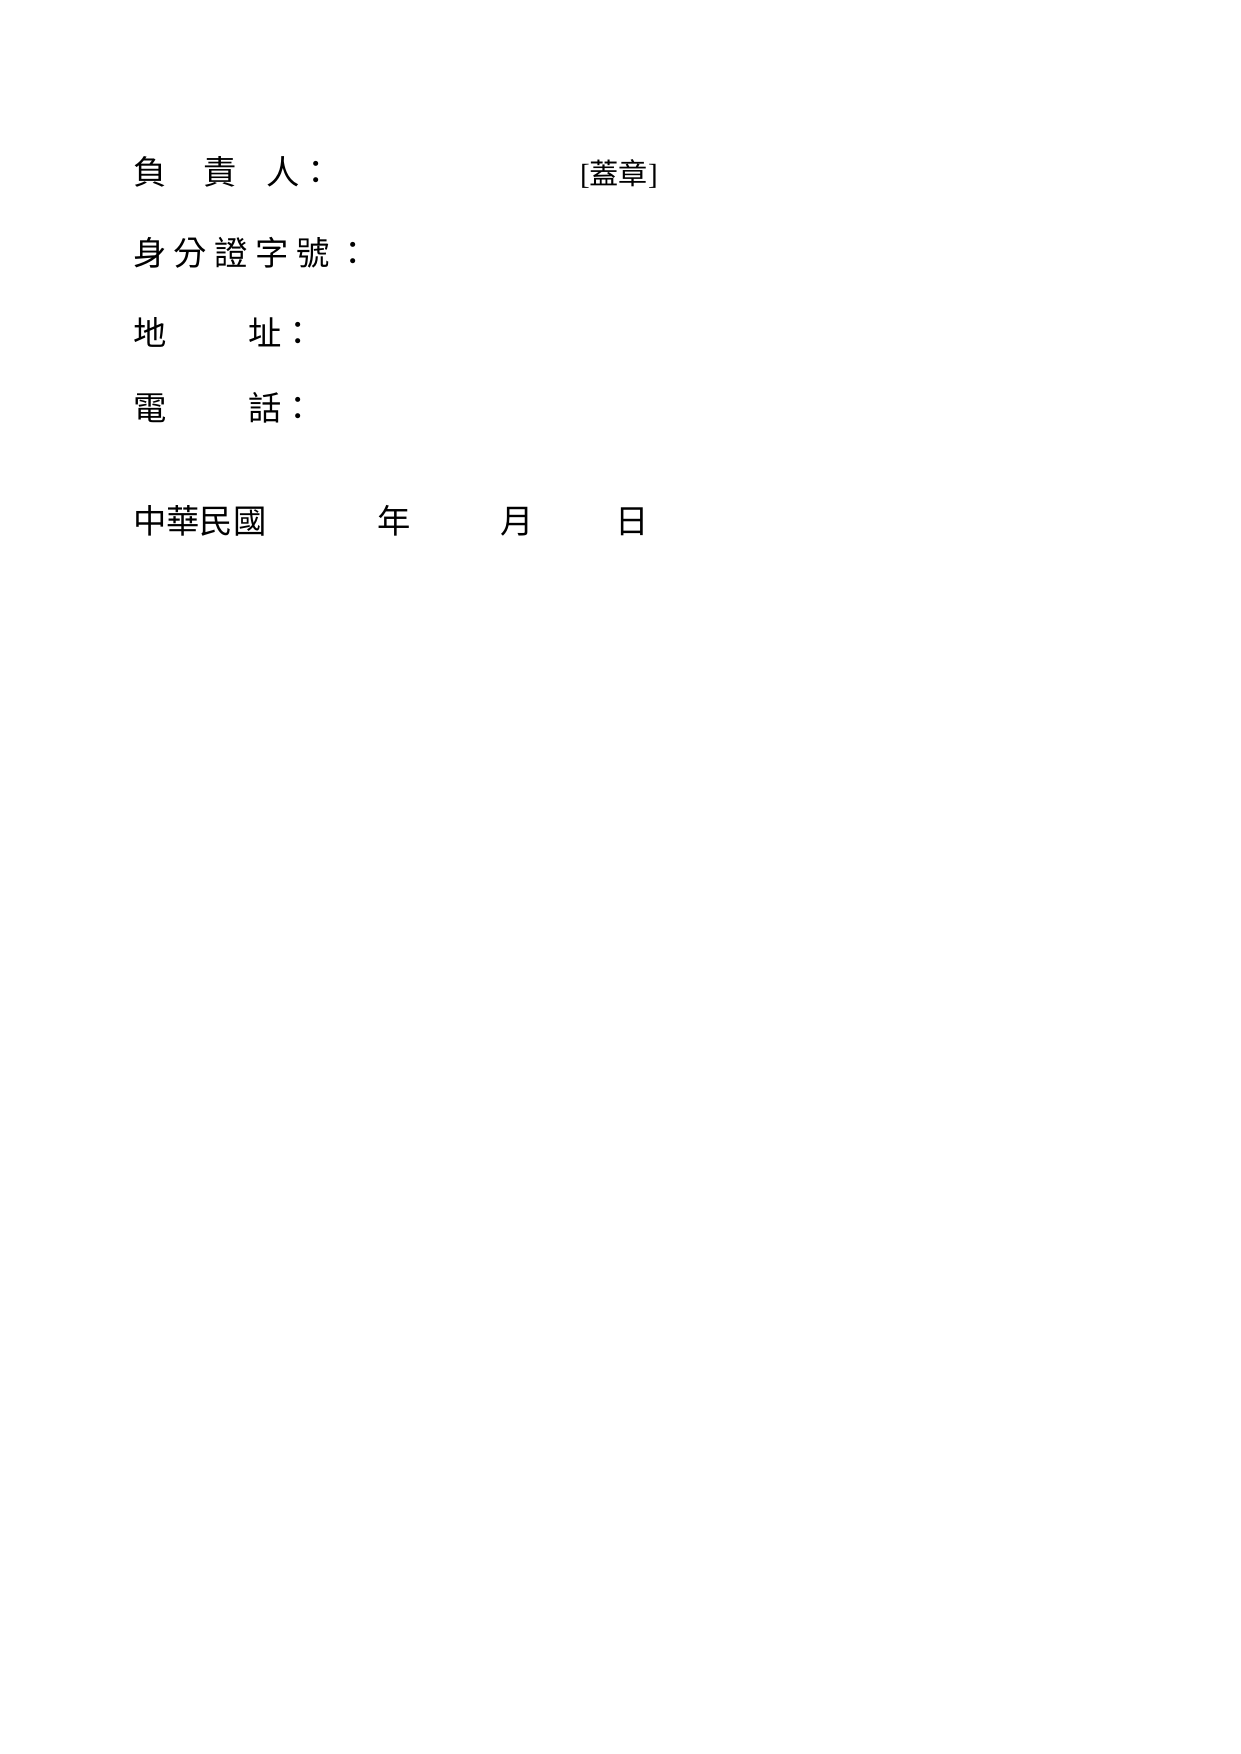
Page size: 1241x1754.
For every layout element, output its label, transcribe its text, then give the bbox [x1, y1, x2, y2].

text 電 話： [133, 369, 1137, 444]
text 地 址： [133, 294, 1137, 369]
text 負 責 人： [蓋章] [133, 142, 1137, 194]
text 身 分 證 字 號 ： [133, 223, 1137, 275]
text 中華民國 年 月 日 [133, 481, 1137, 556]
